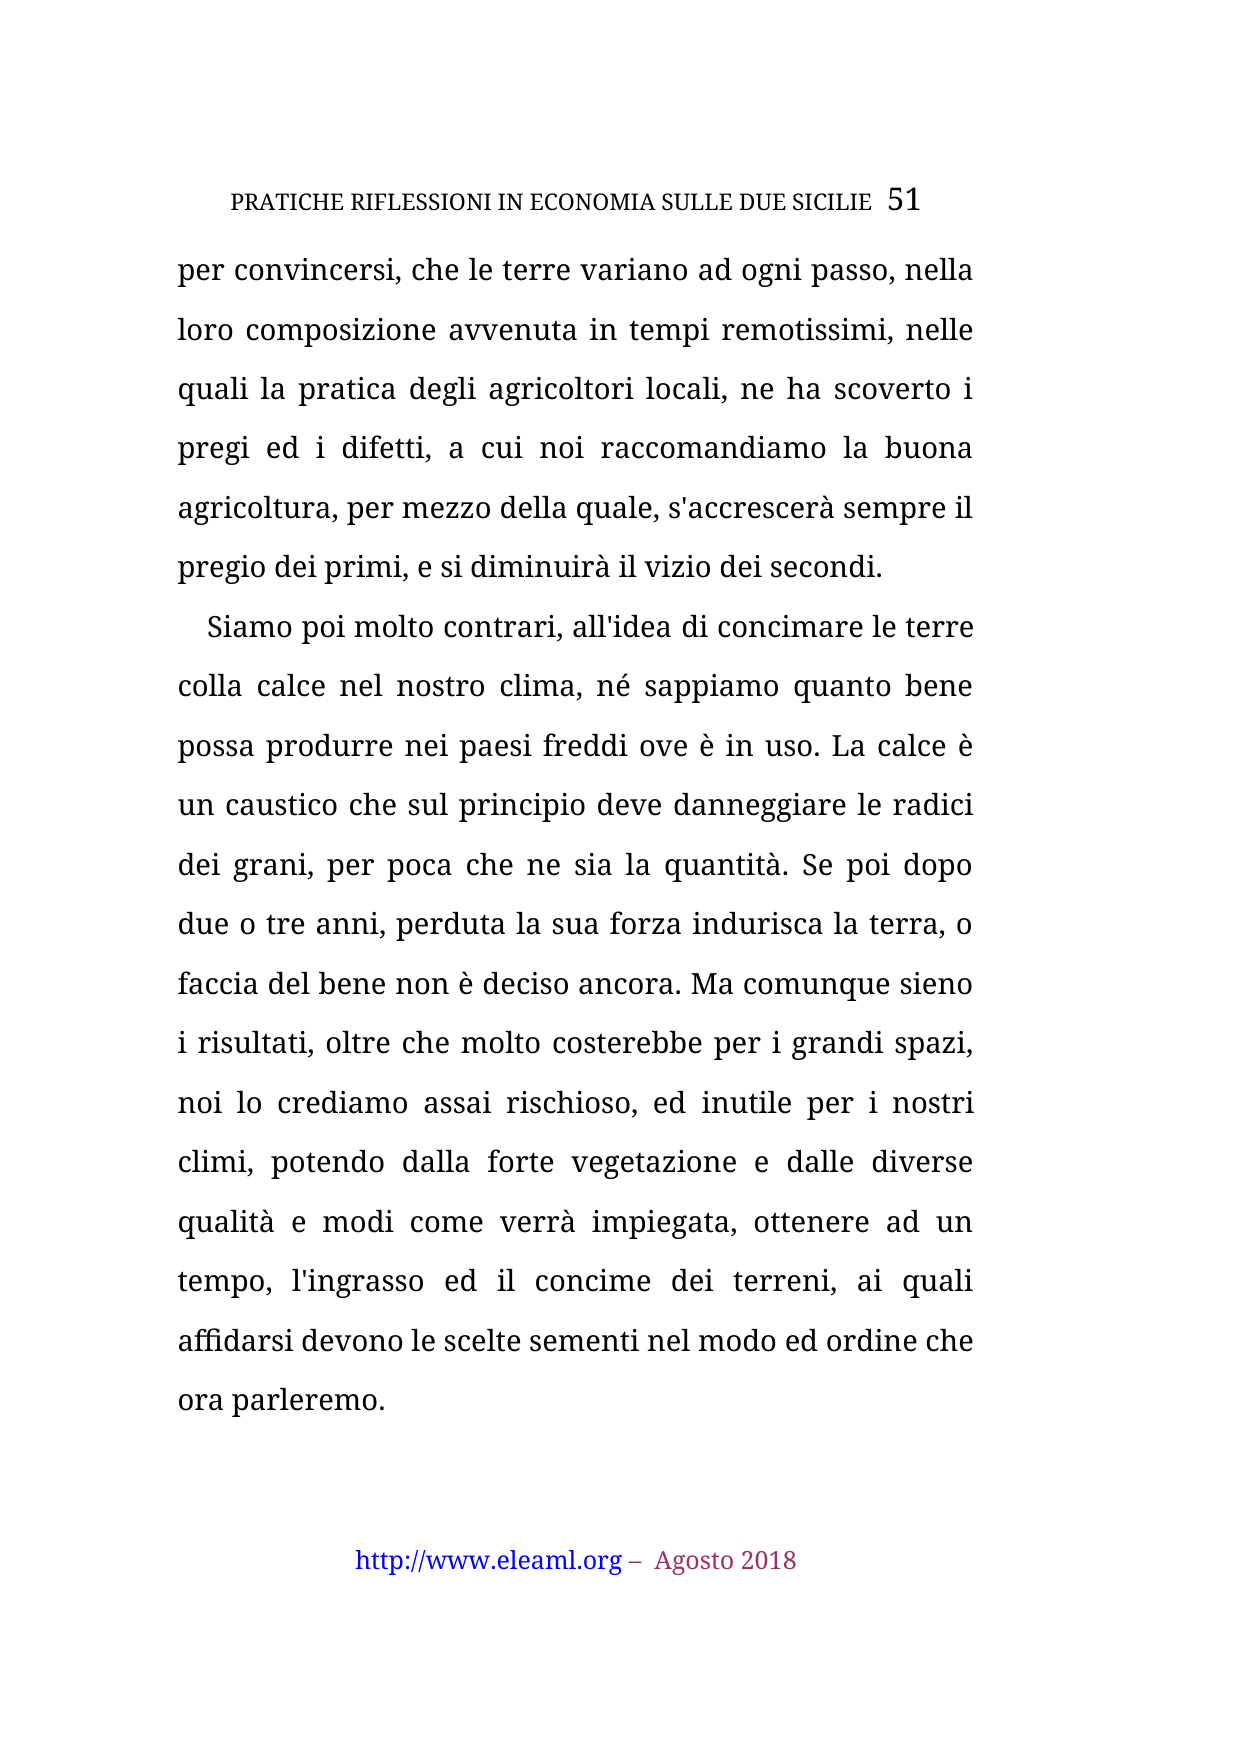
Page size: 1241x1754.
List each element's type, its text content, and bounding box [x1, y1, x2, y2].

text per convincersi, che le terre variano ad ogni passo, nella loro composizione avvenuta in tempi remotissimi, nelle quali la pratica degli agricoltori locali, ne ha scoverto i pregi ed i difetti, a cui noi raccomandiamo la buona agricoltura, per mezzo della quale, s'accrescerà sempre il pregio dei primi, e si diminuirà il vizio dei secondi. [177, 249, 974, 586]
text Siamo poi molto contrari, all'idea di concimare le terre colla calce nel nostro clima, né sappiamo quanto bene possa produrre nei paesi freddi ove è in uso. La calce è un caustico che sul principio deve danneggiare le radici dei grani, per poca che ne sia la quantità. Se poi dopo due o tre anni, perduta la sua forza indurisca la terra, o faccia del bene non è deciso ancora. Ma comunque sieno i risultati, oltre che molto costerebbe per i grandi spazi, noi lo crediamo assai rischioso, ed inutile per i nostri climi, potendo dalla forte vegetazione e dalle diverse qualità e modi come verrà impiegata, ottenere ad un tempo, l'ingrasso ed il concime dei terreni, ai quali affidarsi devono le scelte sementi nel modo ed ordine che ora parleremo. [177, 606, 974, 1419]
